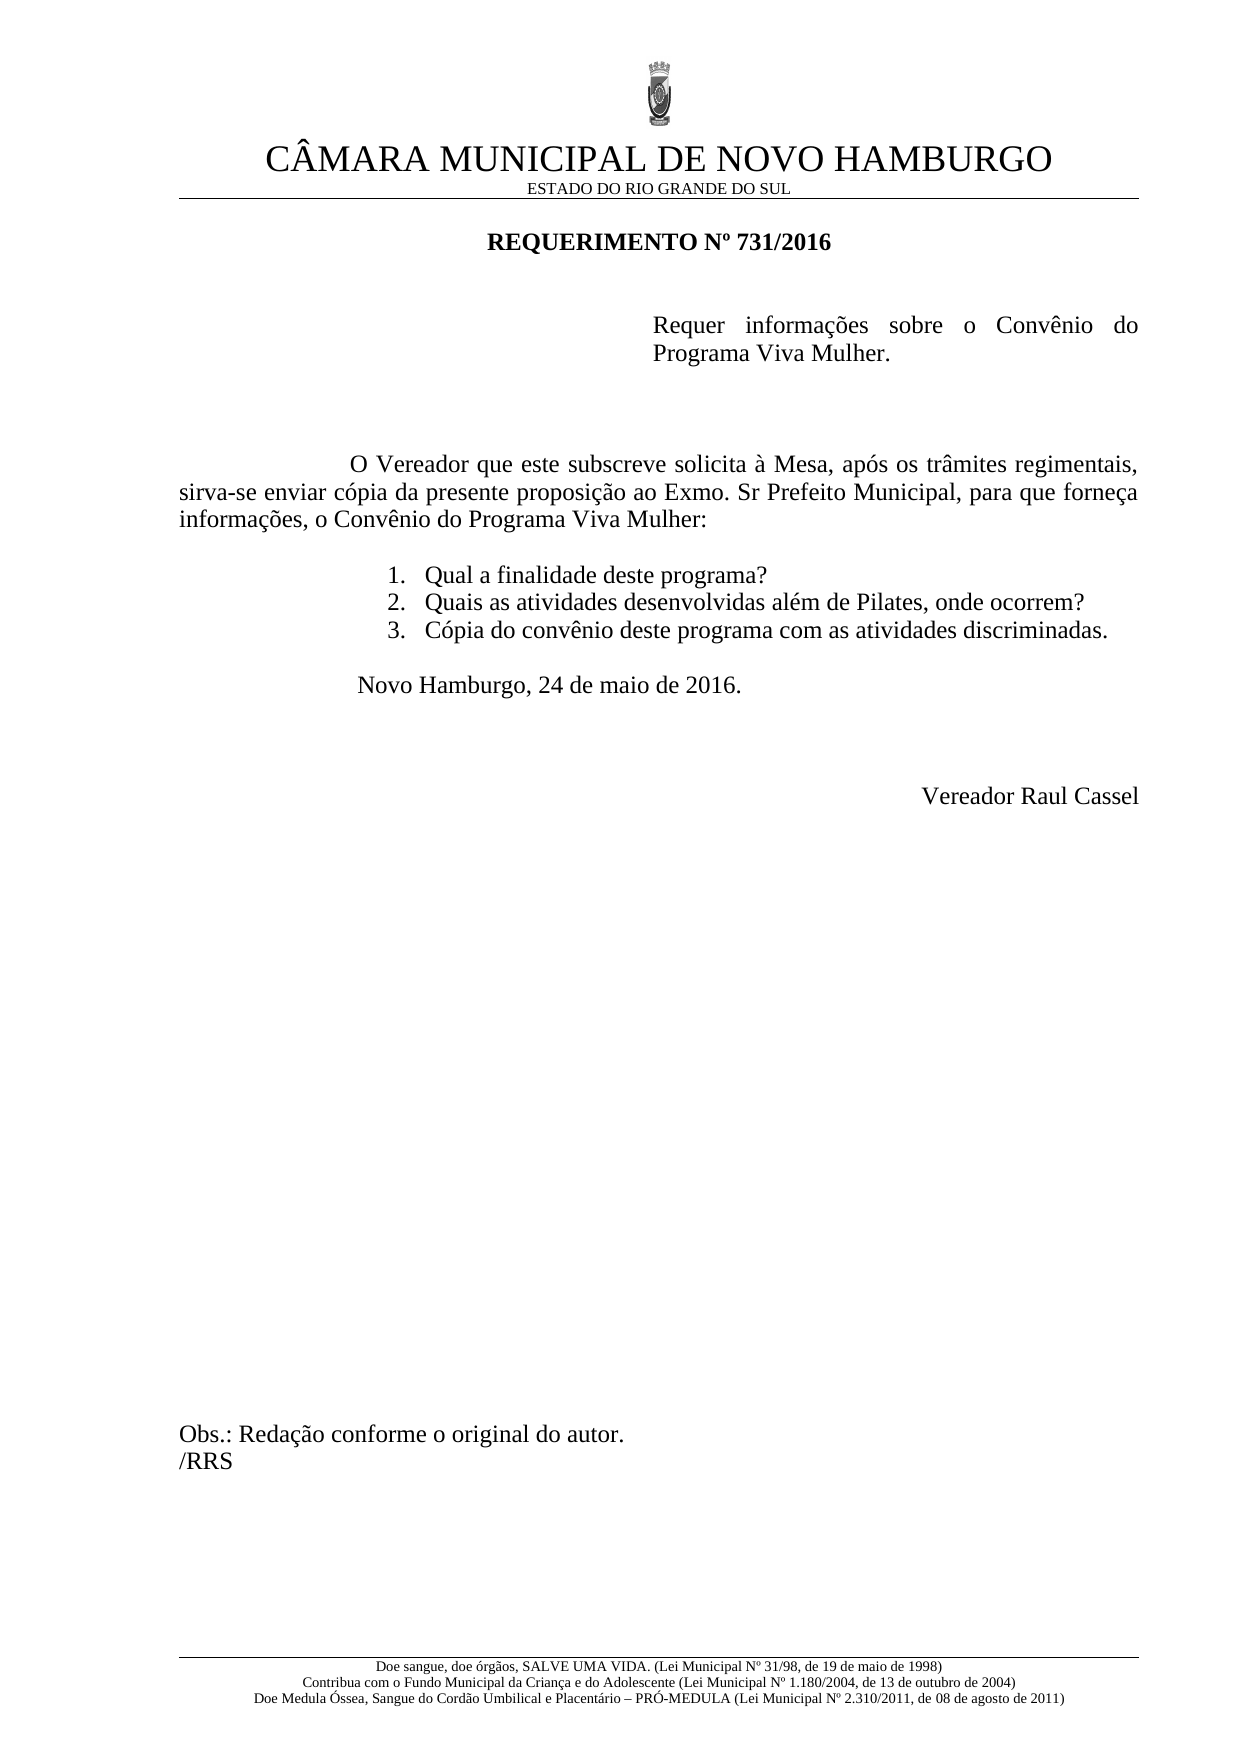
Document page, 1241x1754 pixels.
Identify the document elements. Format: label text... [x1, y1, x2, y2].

list Qual a finalidade deste programa? [387, 561, 1139, 588]
text /RRS [179, 1447, 1139, 1475]
text Novo Hamburgo, 24 de maio de 2016. [179, 672, 1139, 699]
text REQUERIMENTO Nº 731/2016 [179, 228, 1139, 256]
text O Vereador que este subscreve solicita à Mesa, após os trâmites regimentais, sirva-se enviar cópia da presente proposição ao Exmo. Sr Prefeito Municipal, para que forneça informações, o Convênio do Programa Viva Mulher: [179, 450, 1139, 533]
text Obs.: Redação conforme o original do autor. [179, 1420, 1139, 1447]
list Quais as atividades desenvolvidas além de Pilates, onde ocorrem? [387, 588, 1139, 616]
text Requer informações sobre o Convênio do Programa Viva Mulher. [653, 311, 1139, 367]
list Cópia do convênio deste programa com as atividades discriminadas. [387, 616, 1139, 644]
text Vereador Raul Cassel [179, 782, 1139, 810]
